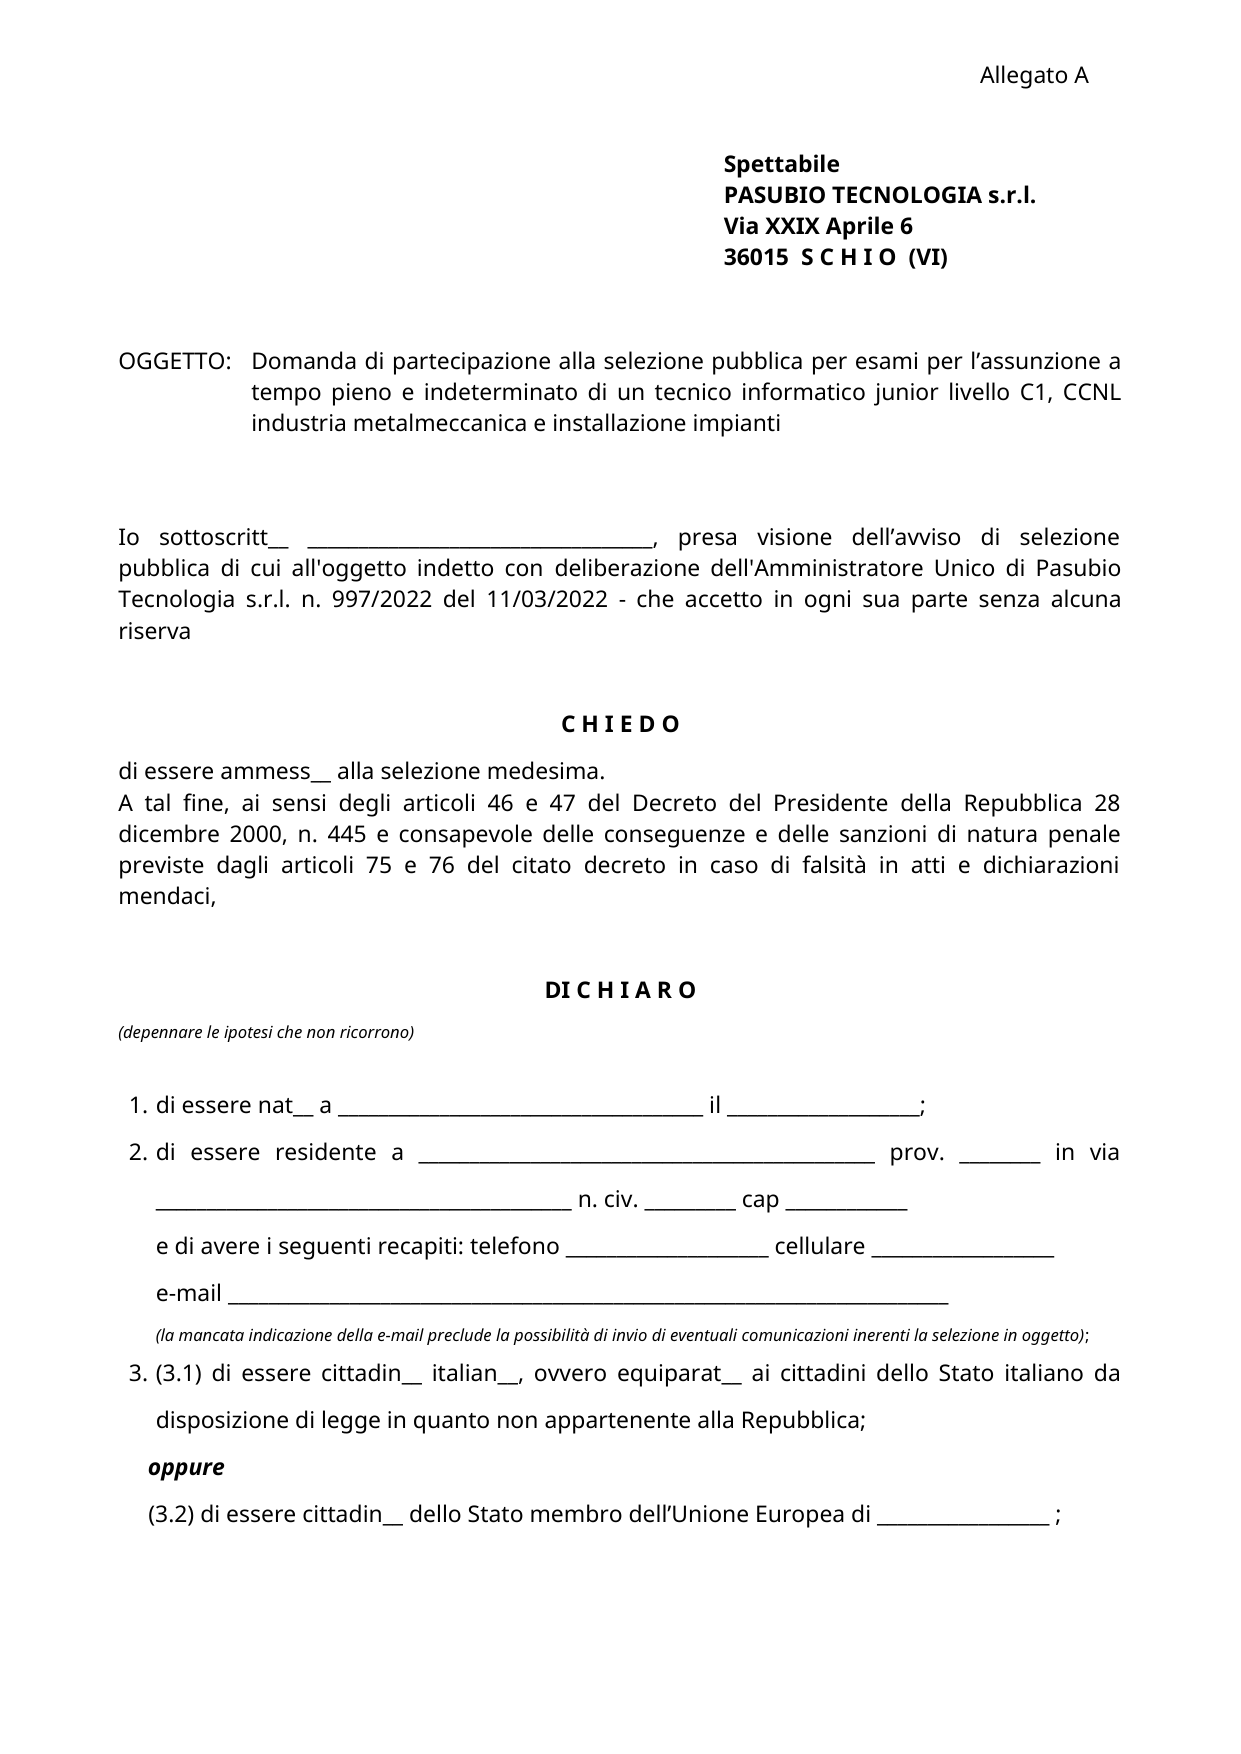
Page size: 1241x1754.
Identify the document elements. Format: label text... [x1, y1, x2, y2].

text DI C H I A R O [118, 974, 1122, 1005]
subtitle 36015 S C H I O (VI) [118, 241, 1063, 273]
subtitle [979, 59, 1114, 104]
subtitle Spettabile [118, 148, 1063, 179]
text di essere ammess__ alla selezione medesima. [118, 755, 1122, 786]
text e di avere i seguenti recapiti: telefono ____________________ cellulare __________________ [156, 1229, 1122, 1261]
list (3.1) di essere cittadin__ italian__, ovvero equiparat__ ai cittadini dello Stato italiano da disposizione di legge in quanto non appartenente alla Repubblica; [148, 1357, 1122, 1436]
list di essere nat__ a ____________________________________ il ___________________; [148, 1089, 1122, 1120]
text Io sottoscritt__ __________________________________, presa visione dell’avviso di selezione pubblica di cui all'oggetto indetto con deliberazione dell'Amministratore Unico di Pasubio Tecnologia s.r.l. n. 997/2022 del 11/03/2022 - che accetto in ogni sua parte senza alcuna riserva [118, 521, 1122, 646]
text C H I E D O [118, 708, 1122, 739]
text (depennare le ipotesi che non ricorrono) [118, 1021, 1063, 1043]
text Via XXIX Aprile 6 [118, 210, 1122, 241]
text (la mancata indicazione della e-mail preclude la possibilità di invio di eventuali comunicazioni inerenti la selezione in oggetto); [156, 1323, 1122, 1346]
text oppure [148, 1451, 1122, 1482]
text A tal fine, ai sensi degli articoli 46 e 47 del Decreto del Presidente della Repubblica 28 dicembre 2000, n. 445 e consapevole delle conseguenze e delle sanzioni di natura penale previste dagli articoli 75 e 76 del citato decreto in caso di falsità in atti e dichiarazioni mendaci, [118, 786, 1122, 911]
subtitle PASUBIO TECNOLOGIA s.r.l. [118, 179, 1063, 210]
text e-mail _______________________________________________________________________ [156, 1276, 1122, 1308]
text (3.2) di essere cittadin__ dello Stato membro dell’Unione Europea di _________________ ; [148, 1498, 1122, 1529]
text OGGETTO: Domanda di partecipazione alla selezione pubblica per esami per l’assunzione a tempo pieno e indeterminato di un tecnico informatico junior livello C1, CCNL industria metalmeccanica e installazione impianti [118, 345, 1122, 438]
text Allegato A [980, 59, 1114, 91]
list di essere residente a _____________________________________________ prov. ________ in via _________________________________________ n. civ. _________ cap ____________ [148, 1136, 1122, 1214]
